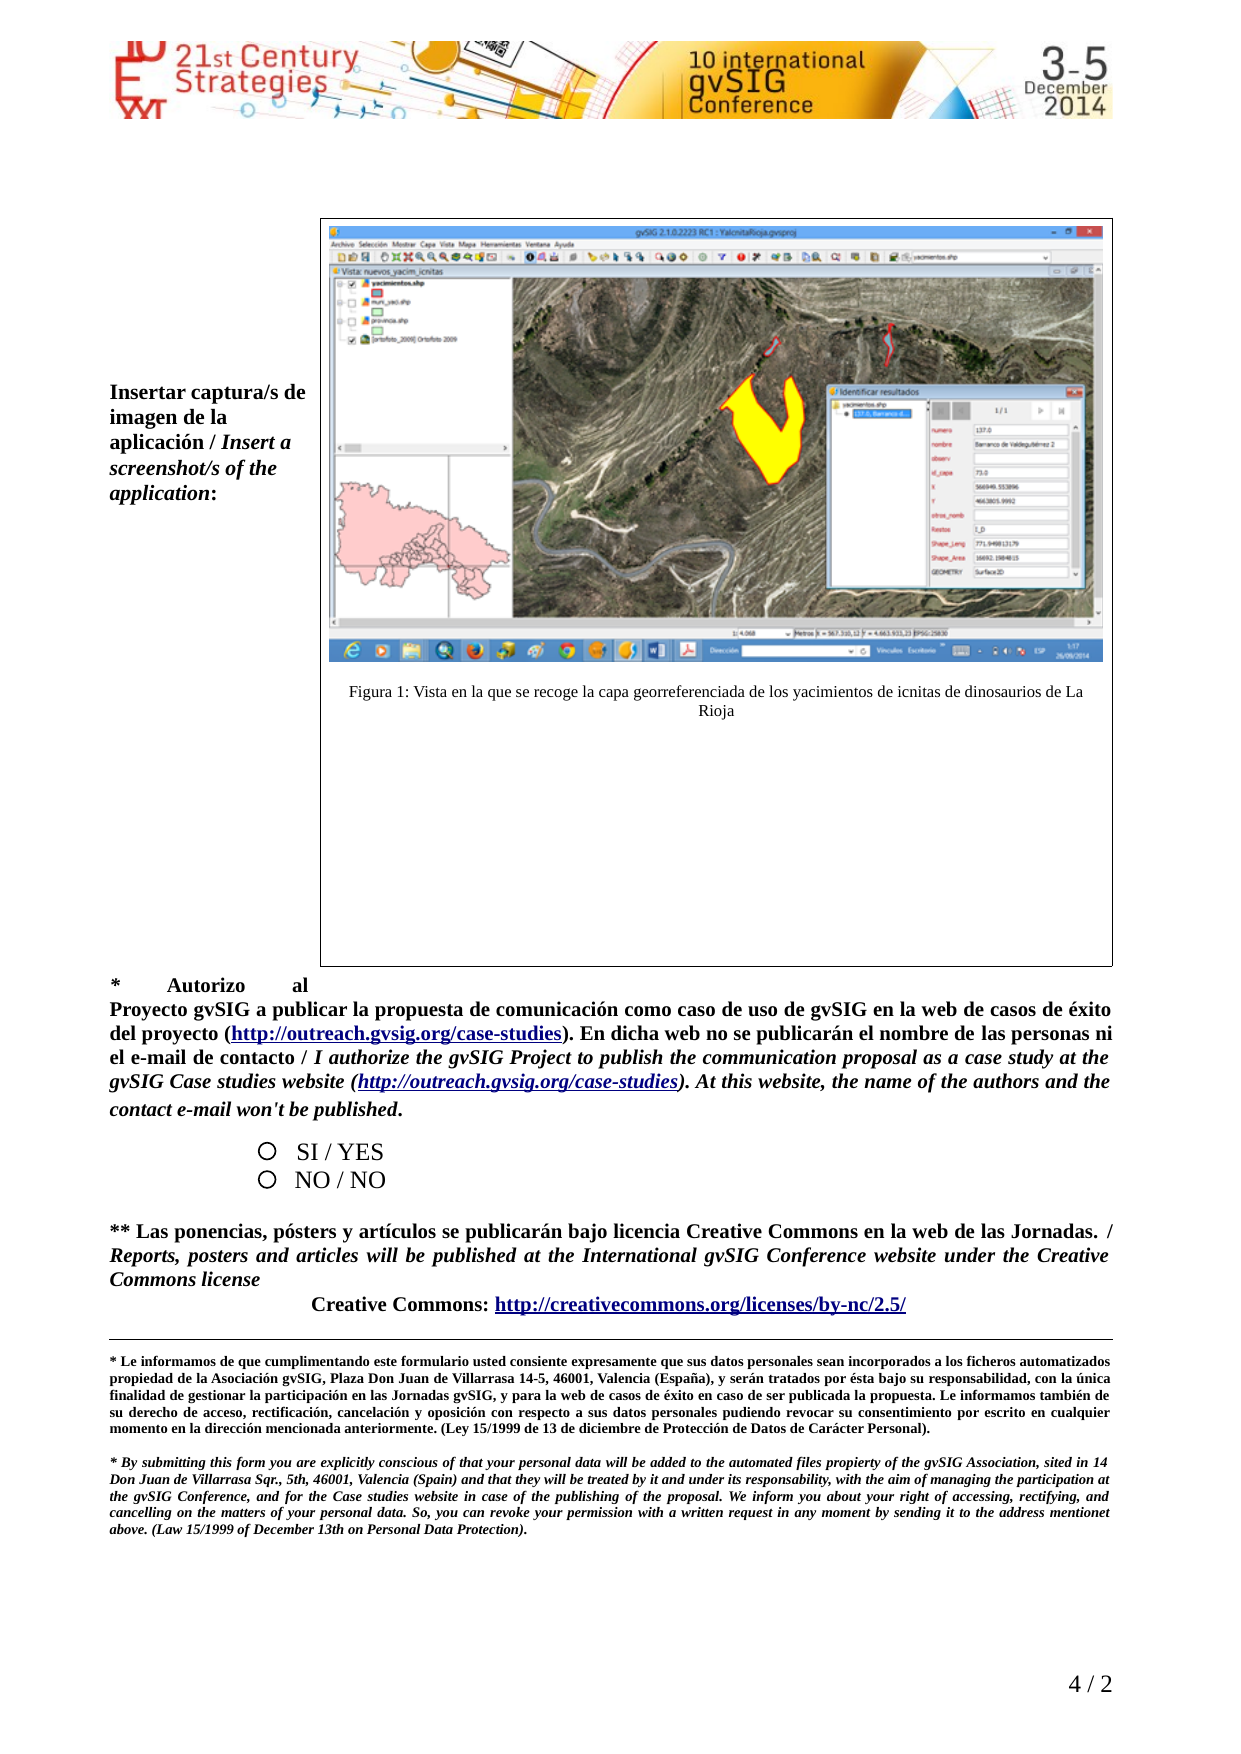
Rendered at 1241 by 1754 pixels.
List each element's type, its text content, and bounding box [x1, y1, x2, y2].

text * By submitting this form you are explicitly conscious of that your personal data will be added to the automated files propierty of the gvSIG Association, sited in 14 Don Juan de Villarrasa Sqr., 5th, 46001, Valencia (Spain) and that they will be treated by it and under its responsability, with the aim of managing the participation at the gvSIG Conference, and for the Case studies website in case of the publishing of the proposal. We inform you about your right of accessing, rectifying, and cancelling on the matters of your personal data. So, you can revoke your permission with a written request in any moment by sending it to the address mentionet above. (Law 15/1999 of December 13th on Personal Data Protection). [109, 1454, 1113, 1538]
text * Le informamos de que cumplimentando este formulario usted consiente expresamente que sus datos personales sean incorporados a los ficheros automatizados propiedad de la Asociación gvSIG, Plaza Don Juan de Villarrasa 14-5, 46001, Valencia (España), y serán tratados por ésta bajo su responsabilidad, con la única finalidad de gestionar la participación en las Jornadas gvSIG, y para la web de casos de éxito en caso de ser publicada la propuesta. Le informamos también de su derecho de acceso, rectificación, cancelación y oposición con respecto a sus datos personales pudiendo revocar su consentimiento por escrito en cualquier momento en la dirección mencionada anteriormente. (Ley 15/1999 de 13 de diciembre de Protección de Datos de Carácter Personal). [109, 1353, 1113, 1437]
text NO / NO [109, 1165, 1113, 1194]
picture [329, 226, 1103, 662]
text SI / YES [109, 1137, 1113, 1165]
text Insertar captura/s de imagen de la aplicación / Insert a screenshot/s of the application: [109, 379, 320, 505]
text Creative Commons: http://creativecommons.org/licenses/by-nc/2.5/ [109, 1291, 1113, 1316]
text * Autorizo al Proyecto gvSIG a publicar la propuesta de comunicación como caso de uso de gvSIG en la web de casos de éxito del proyecto (http://outreach.gvsig.org/case-studies). En dicha web no se publicarán el nombre de las personas ni el e-mail de contacto / I authorize the gvSIG Project to publish the communication proposal as a case study at the gvSIG Case studies website (http://outreach.gvsig.org/case-studies). At this website, the name of the authors and the contact e-mail won't be published. [109, 973, 1113, 1122]
text Figura 1: Vista en la que se recoge la capa georreferenciada de los yacimientos de icnitas de dinosaurios de La Rioja [329, 682, 1103, 720]
text ** Las ponencias, pósters y artículos se publicarán bajo licencia Creative Commons en la web de las Jornadas. / Reports, posters and articles will be published at the International gvSIG Conference website under the Creative Commons license [109, 1219, 1113, 1291]
picture [109, 41, 1113, 119]
